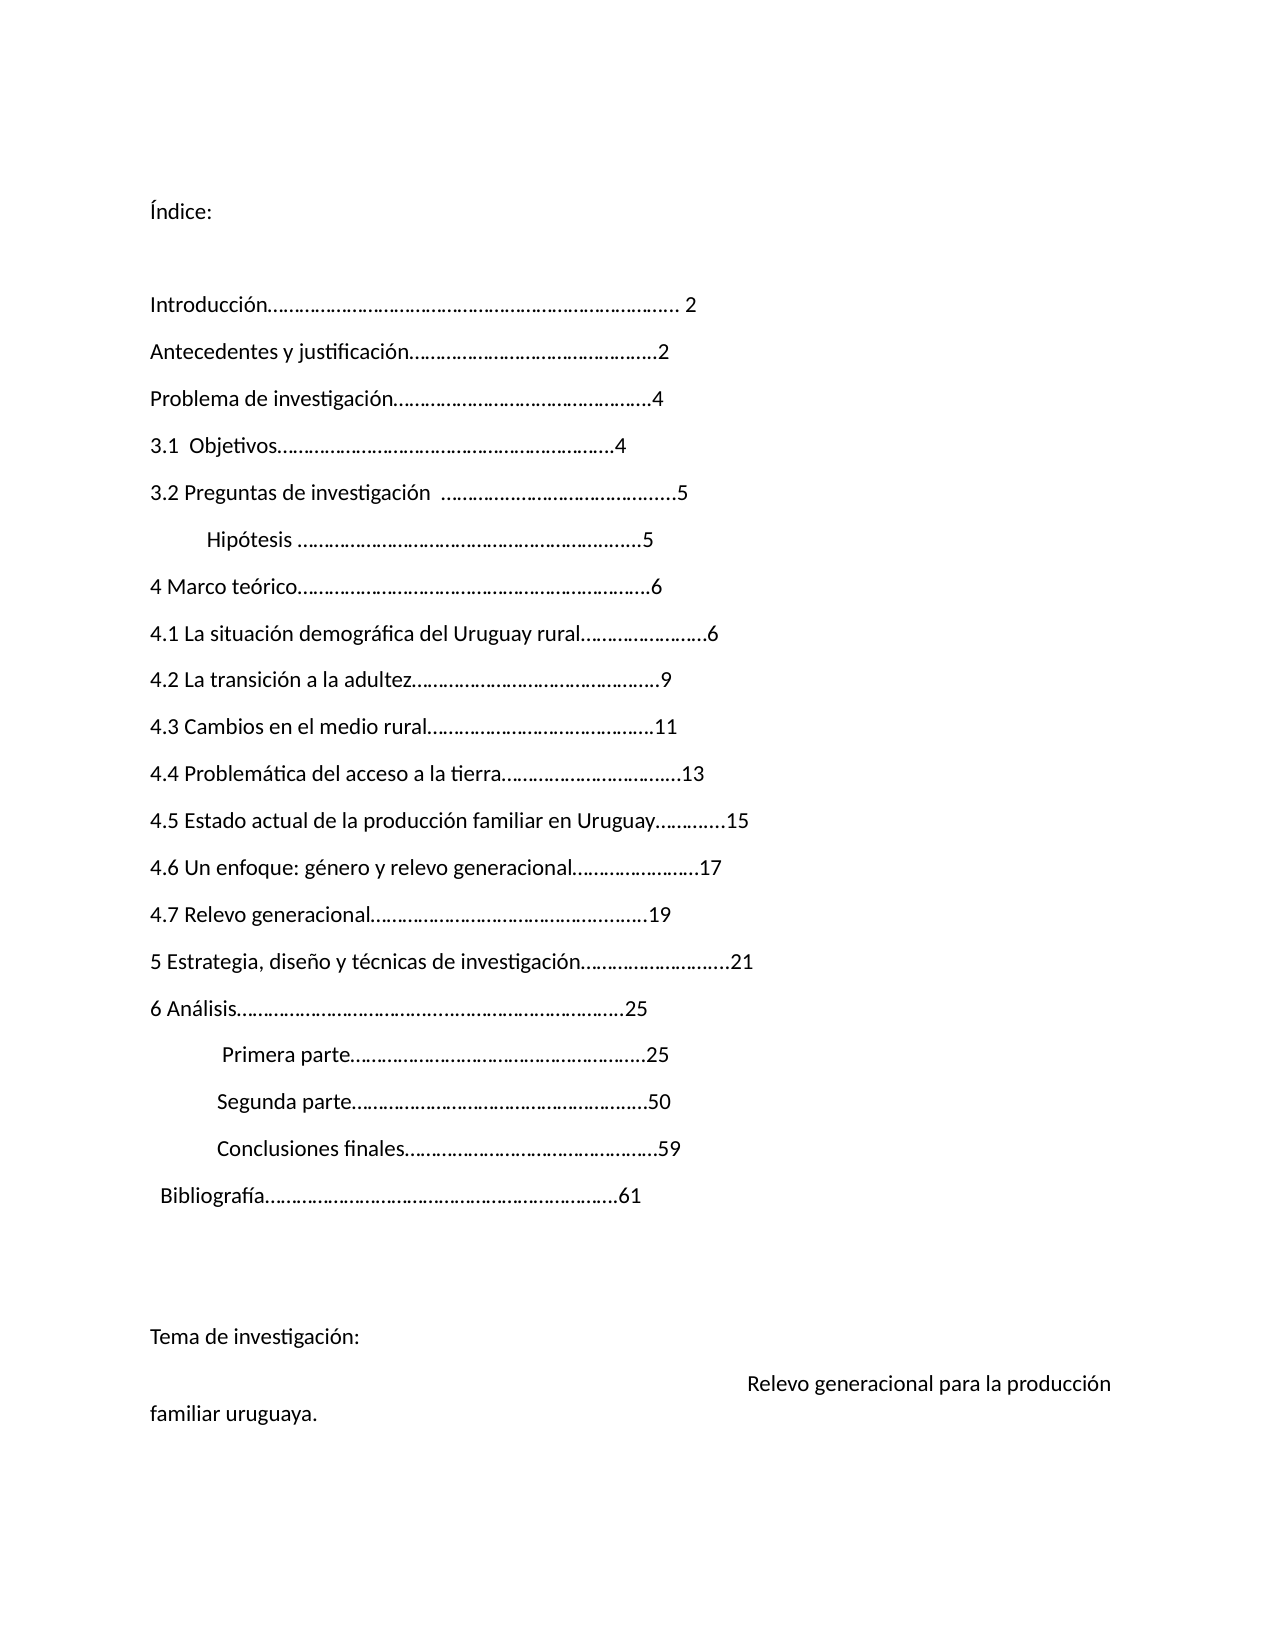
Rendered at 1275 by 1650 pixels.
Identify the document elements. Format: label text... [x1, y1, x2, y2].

text Problema de investigación………………………………………….4 [150, 384, 1125, 412]
text 4.4 Problemática del acceso a la tierra………………………….…13 [150, 759, 1125, 787]
text 4.7 Relevo generacional…………………………………….....…..19 [150, 900, 1125, 928]
text Hipótesis …………………………………………………..…...5 [150, 525, 1125, 553]
text 3.1 Objetivos……………………………………………………….4 [150, 431, 1125, 459]
text 4.5 Estado actual de la producción familiar en Uruguay………....15 [150, 806, 1125, 834]
text Relevo generacional para la producción familiar uruguaya. [150, 1369, 1125, 1427]
text 5 Estrategia, diseño y técnicas de investigación……………………....21 [150, 947, 1125, 975]
text Índice: [150, 197, 1125, 225]
text Segunda parte……………………………………………..…50 [150, 1087, 1125, 1116]
text Introducción…………………………………………………………………... 2 [150, 291, 1125, 319]
text 4.2 La transición a la adultez………………………………………..9 [150, 666, 1125, 694]
text Bibliografía………………………………………………………….61 [150, 1181, 1125, 1209]
text Primera parte………………………………………………..25 [150, 1041, 1125, 1069]
text 4.6 Un enfoque: género y relevo generacional……………………17 [150, 853, 1125, 881]
text Antecedentes y justificación………………………………………..2 [150, 337, 1125, 366]
text Tema de investigación: [150, 1322, 1125, 1350]
text 4.1 La situación demográfica del Uruguay rural……………………6 [150, 619, 1125, 647]
text 4.3 Cambios en el medio rural…………………………………….11 [150, 712, 1125, 741]
text 6 Análisis……………………………….....…………………………..25 [150, 994, 1125, 1022]
text 3.2 Preguntas de investigación …………..……………………......5 [150, 478, 1125, 506]
text 4 Marco teórico………………………………………………………….6 [150, 572, 1125, 600]
text Conclusiones finales…………………………………………59 [150, 1134, 1125, 1162]
